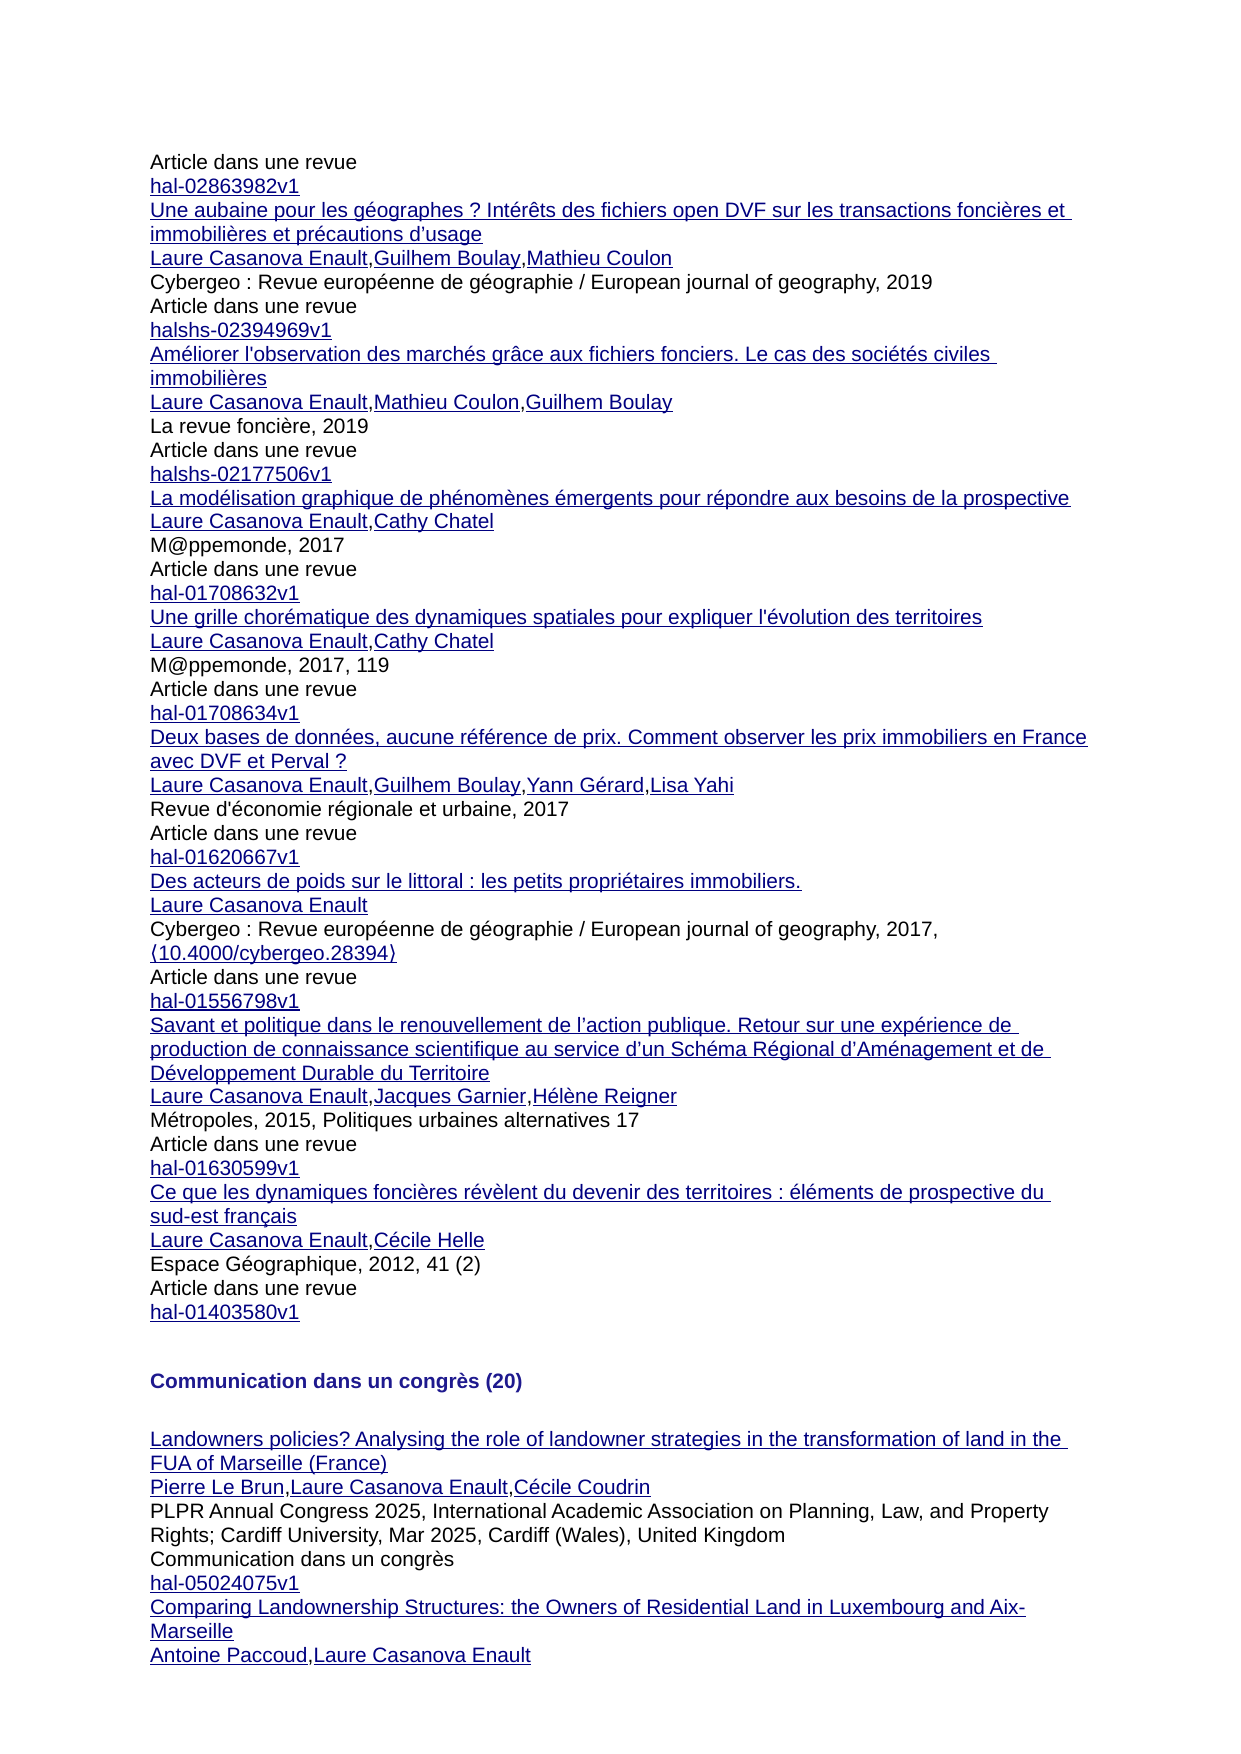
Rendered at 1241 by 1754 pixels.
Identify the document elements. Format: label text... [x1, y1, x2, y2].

table_cell Savant et politique dans le renouvellement de l’action publique. Retour sur une expérience de production de connaissance scientifique au service d’un Schéma Régional d’Aménagement et de Développement Durable du Territoire Laure Casanova Enault,Jacques Garnier,Hélène Reigner Métropoles, 2015, Politiques urbaines alternatives 17 Article dans une revue hal-01630599v1 [150, 1013, 1090, 1180]
table_cell Des acteurs de poids sur le littoral : les petits propriétaires immobiliers. Laure Casanova Enault Cybergeo : Revue européenne de géographie / European journal of geography, 2017, ⟨10.4000/cybergeo.28394⟩ Article dans une revue hal-01556798v1 [150, 869, 1090, 1012]
table_cell Une aubaine pour les géographes ? Intérêts des fichiers open DVF sur les transactions foncières et immobilières et précautions d’usage Laure Casanova Enault,Guilhem Boulay,Mathieu Coulon Cybergeo : Revue européenne de géographie / European journal of geography, 2019 Article dans une revue halshs-02394969v1 [150, 198, 1090, 342]
table_header Landowners policies? Analysing the role of landowner strategies in the transformation of land in the FUA of Marseille (France) Pierre Le Brun,Laure Casanova Enault,Cécile Coudrin PLPR Annual Congress 2025, International Academic Association on Planning, Law, and Property Rights; Cardiff University, Mar 2025, Cardiff (Wales), United Kingdom Communication dans un congrès hal-05024075v1 [150, 1427, 1090, 1595]
table_cell Article dans une revue hal-02863982v1 [150, 150, 1090, 198]
table_cell Une grille chorématique des dynamiques spatiales pour expliquer l'évolution des territoires Laure Casanova Enault,Cathy Chatel M@ppemonde, 2017, 119 Article dans une revue hal-01708634v1 [150, 605, 1090, 725]
table_cell Comparing Landownership Structures: the Owners of Residential Land in Luxembourg and Aix-Marseille Antoine Paccoud,Laure Casanova Enault [150, 1595, 1090, 1667]
table_cell Améliorer l'observation des marchés grâce aux fichiers fonciers. Le cas des sociétés civiles immobilières Laure Casanova Enault,Mathieu Coulon,Guilhem Boulay La revue foncière, 2019 Article dans une revue halshs-02177506v1 [150, 342, 1090, 485]
table_cell Ce que les dynamiques foncières révèlent du devenir des territoires : éléments de prospective du sud-est français Laure Casanova Enault,Cécile Helle Espace Géographique, 2012, 41 (2) Article dans une revue hal-01403580v1 [150, 1180, 1090, 1324]
table_cell Deux bases de données, aucune référence de prix. Comment observer les prix immobiliers en France avec DVF et Perval ? Laure Casanova Enault,Guilhem Boulay,Yann Gérard,Lisa Yahi Revue d'économie régionale et urbaine, 2017 Article dans une revue hal-01620667v1 [150, 725, 1090, 869]
subtitle Communication dans un congrès (20) [150, 1369, 1090, 1393]
table_cell La modélisation graphique de phénomènes émergents pour répondre aux besoins de la prospective Laure Casanova Enault,Cathy Chatel M@ppemonde, 2017 Article dans une revue hal-01708632v1 [150, 485, 1090, 605]
